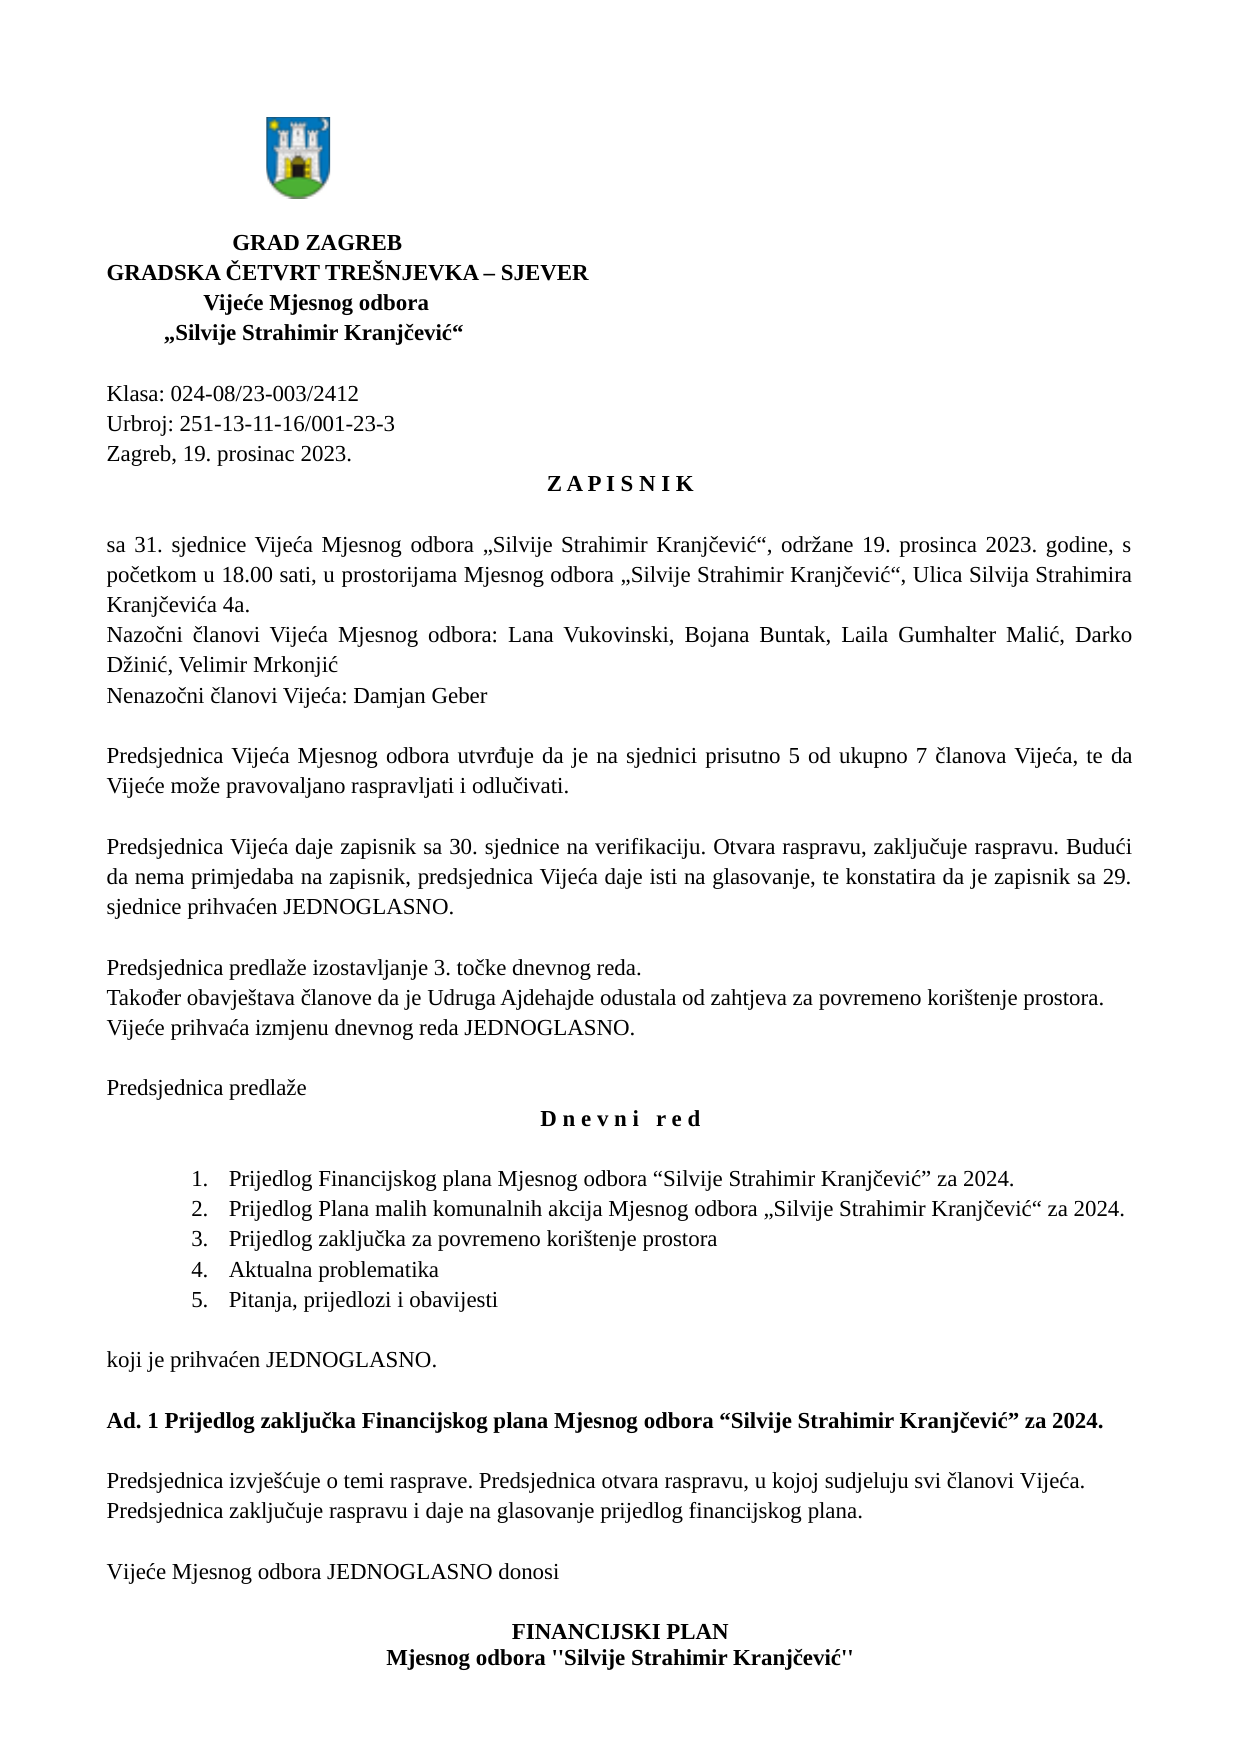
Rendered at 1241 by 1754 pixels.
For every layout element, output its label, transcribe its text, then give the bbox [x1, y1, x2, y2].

text GRADSKA ČETVRT TREŠNJEVKA – SJEVER [106, 259, 1134, 285]
text D n e v n i r e d [106, 1104, 1134, 1131]
text Ad. 1 Prijedlog zaključka Financijskog plana Mjesnog odbora “Silvije Strahimir Kranjčević” za 2024. [106, 1407, 1134, 1433]
text Klasa: 024-08/23-003/2412 [106, 379, 1134, 406]
text koji je prihvaćen JEDNOGLASNO. [106, 1346, 1134, 1373]
text Z A P I S N I K [106, 470, 1134, 497]
list Prijedlog Plana malih komunalnih akcija Mjesnog odbora „Silvije Strahimir Kranjčević“ za 2024. [191, 1195, 1134, 1222]
list Pitanja, prijedlozi i obavijesti [191, 1286, 1134, 1312]
text Urbroj: 251-13-11-16/001-23-3 [106, 410, 1134, 436]
text Također obavještava članove da je Udruga Ajdehajde odustala od zahtjeva za povremeno korištenje prostora. [106, 984, 1134, 1010]
text Zagreb, 19. prosinac 2023. [106, 440, 1134, 466]
text Predsjednica izvješćuje o temi rasprave. Predsjednica otvara raspravu, u kojoj sudjeluju svi članovi Vijeća. [106, 1467, 1134, 1493]
text Predsjednica predlaže [106, 1074, 1134, 1101]
text Predsjednica zaključuje raspravu i daje na glasovanje prijedlog financijskog plana. [106, 1497, 1134, 1524]
text Vijeće prihvaća izmjenu dnevnog reda JEDNOGLASNO. [106, 1014, 1134, 1040]
text Mjesnog odbora ''Silvije Strahimir Kranjčević'' [106, 1644, 1134, 1671]
text „Silvije Strahimir Kranjčević“ [106, 319, 1134, 346]
text GRAD ZAGREB [106, 228, 1134, 255]
text Predsjednica predlaže izostavljanje 3. točke dnevnog reda. [106, 953, 1134, 980]
text FINANCIJSKI PLAN [106, 1618, 1134, 1644]
text Nenazočni članovi Vijeća: Damjan Geber [106, 682, 1134, 708]
list Prijedlog zaključka za povremeno korištenje prostora [191, 1225, 1134, 1252]
text Nazočni članovi Vijeća Mjesnog odbora: Lana Vukovinski, Bojana Buntak, Laila Gumhalter Malić, Darko Džinić, Velimir Mrkonjić [106, 621, 1134, 678]
text Vijeće Mjesnog odbora [106, 289, 1134, 315]
text Vijeće Mjesnog odbora JEDNOGLASNO donosi [106, 1558, 1134, 1584]
list Aktualna problematika [191, 1256, 1134, 1282]
text Predsjednica Vijeća Mjesnog odbora utvrđuje da je na sjednici prisutno 5 od ukupno 7 članova Vijeća, te da Vijeće može pravovaljano raspravljati i odlučivati. [106, 742, 1134, 799]
text Predsjednica Vijeća daje zapisnik sa 30. sjednice na verifikaciju. Otvara raspravu, zaključuje raspravu. Budući da nema primjedaba na zapisnik, predsjednica Vijeća daje isti na glasovanje, te konstatira da je zapisnik sa 29. sjednice prihvaćen JEDNOGLASNO. [106, 833, 1134, 919]
list Prijedlog Financijskog plana Mjesnog odbora “Silvije Strahimir Kranjčević” za 2024. [191, 1165, 1134, 1191]
text sa 31. sjednice Vijeća Mjesnog odbora „Silvije Strahimir Kranjčević“, održane 19. prosinca 2023. godine, s početkom u 18.00 sati, u prostorijama Mjesnog odbora „Silvije Strahimir Kranjčević“, Ulica Silvija Strahimira Kranjčevića 4a. [106, 531, 1134, 617]
